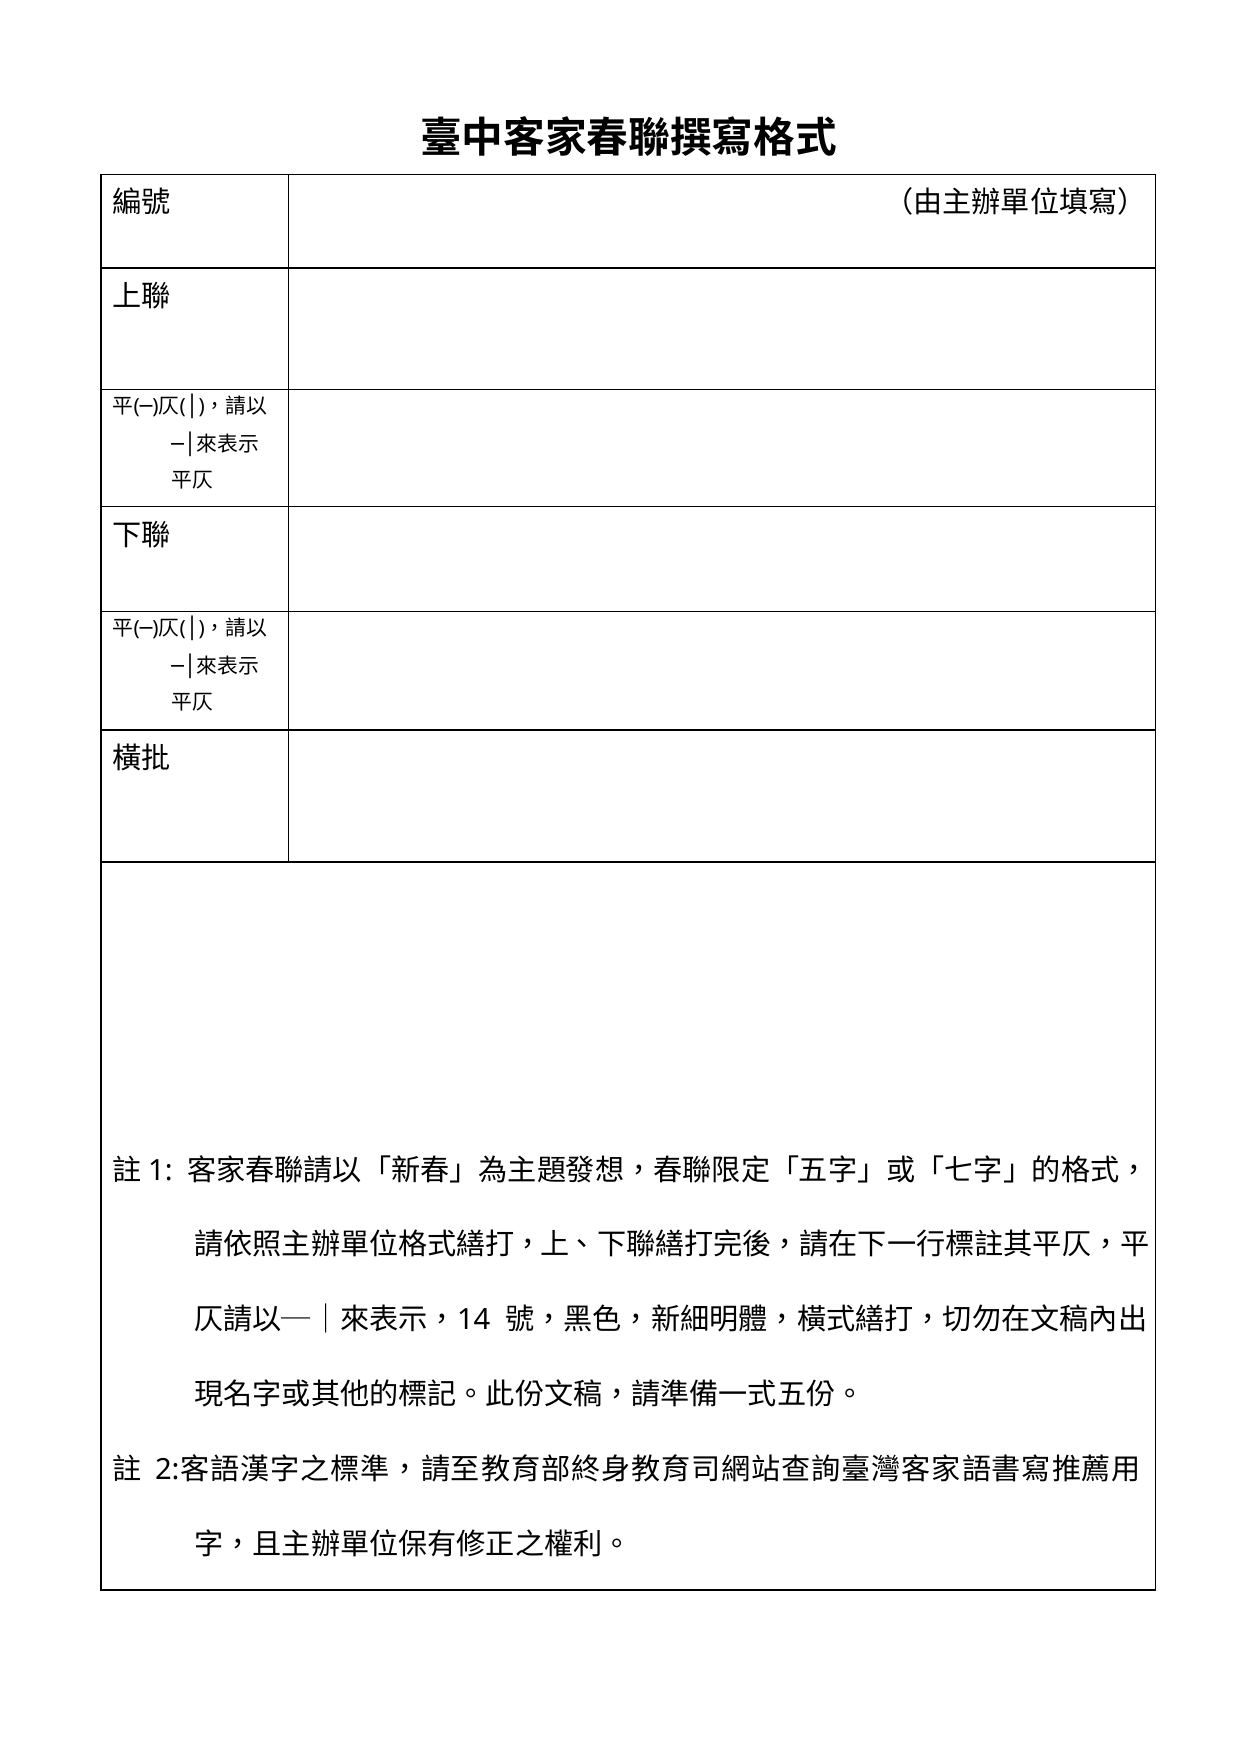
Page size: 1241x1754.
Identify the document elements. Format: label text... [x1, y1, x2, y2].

table_cell 字，且主辦單位保有修正之權利。 [102, 1514, 1155, 1589]
table_cell 橫批 [102, 731, 288, 861]
table_cell ─│來表示 [102, 427, 288, 464]
table_cell 下聯 [102, 507, 288, 611]
table_cell 註 2:客語漢字之標準，請至教育部終身教育司網站查詢臺灣客家語書寫推薦用 [102, 1439, 1155, 1514]
table_cell [289, 390, 1155, 506]
table_cell 平(─)仄(│)，請以 [102, 390, 288, 427]
table_cell 註 1: 客家春聯請以「新春」為主題發想，春聯限定「五字」或「七字」的格式， [102, 863, 1155, 1214]
table_cell 請依照主辦單位格式繕打，上、下聯繕打完後，請在下一行標註其平仄，平 [102, 1214, 1155, 1289]
table_cell [289, 507, 1155, 611]
table_cell 上聯 [102, 269, 288, 389]
text 臺中客家春聯撰寫格式 [420, 108, 1167, 164]
table_cell 仄請以─│來表示，14 號，黑色，新細明體，橫式繕打，切勿在文稿內出 [102, 1289, 1155, 1364]
table_cell 現名字或其他的標記。此份文稿，請準備一式五份。 [102, 1364, 1155, 1439]
table_cell ─│來表示 [102, 649, 288, 686]
table_header （由主辦單位填寫） [289, 175, 1155, 267]
table_cell [289, 612, 1155, 729]
table_header 編號 [102, 175, 288, 267]
table_cell 平仄 [102, 464, 288, 506]
table_cell 平仄 [102, 686, 288, 729]
table_cell [289, 269, 1155, 389]
table_cell [289, 731, 1155, 861]
table_cell 平(─)仄(│)，請以 [102, 612, 288, 649]
